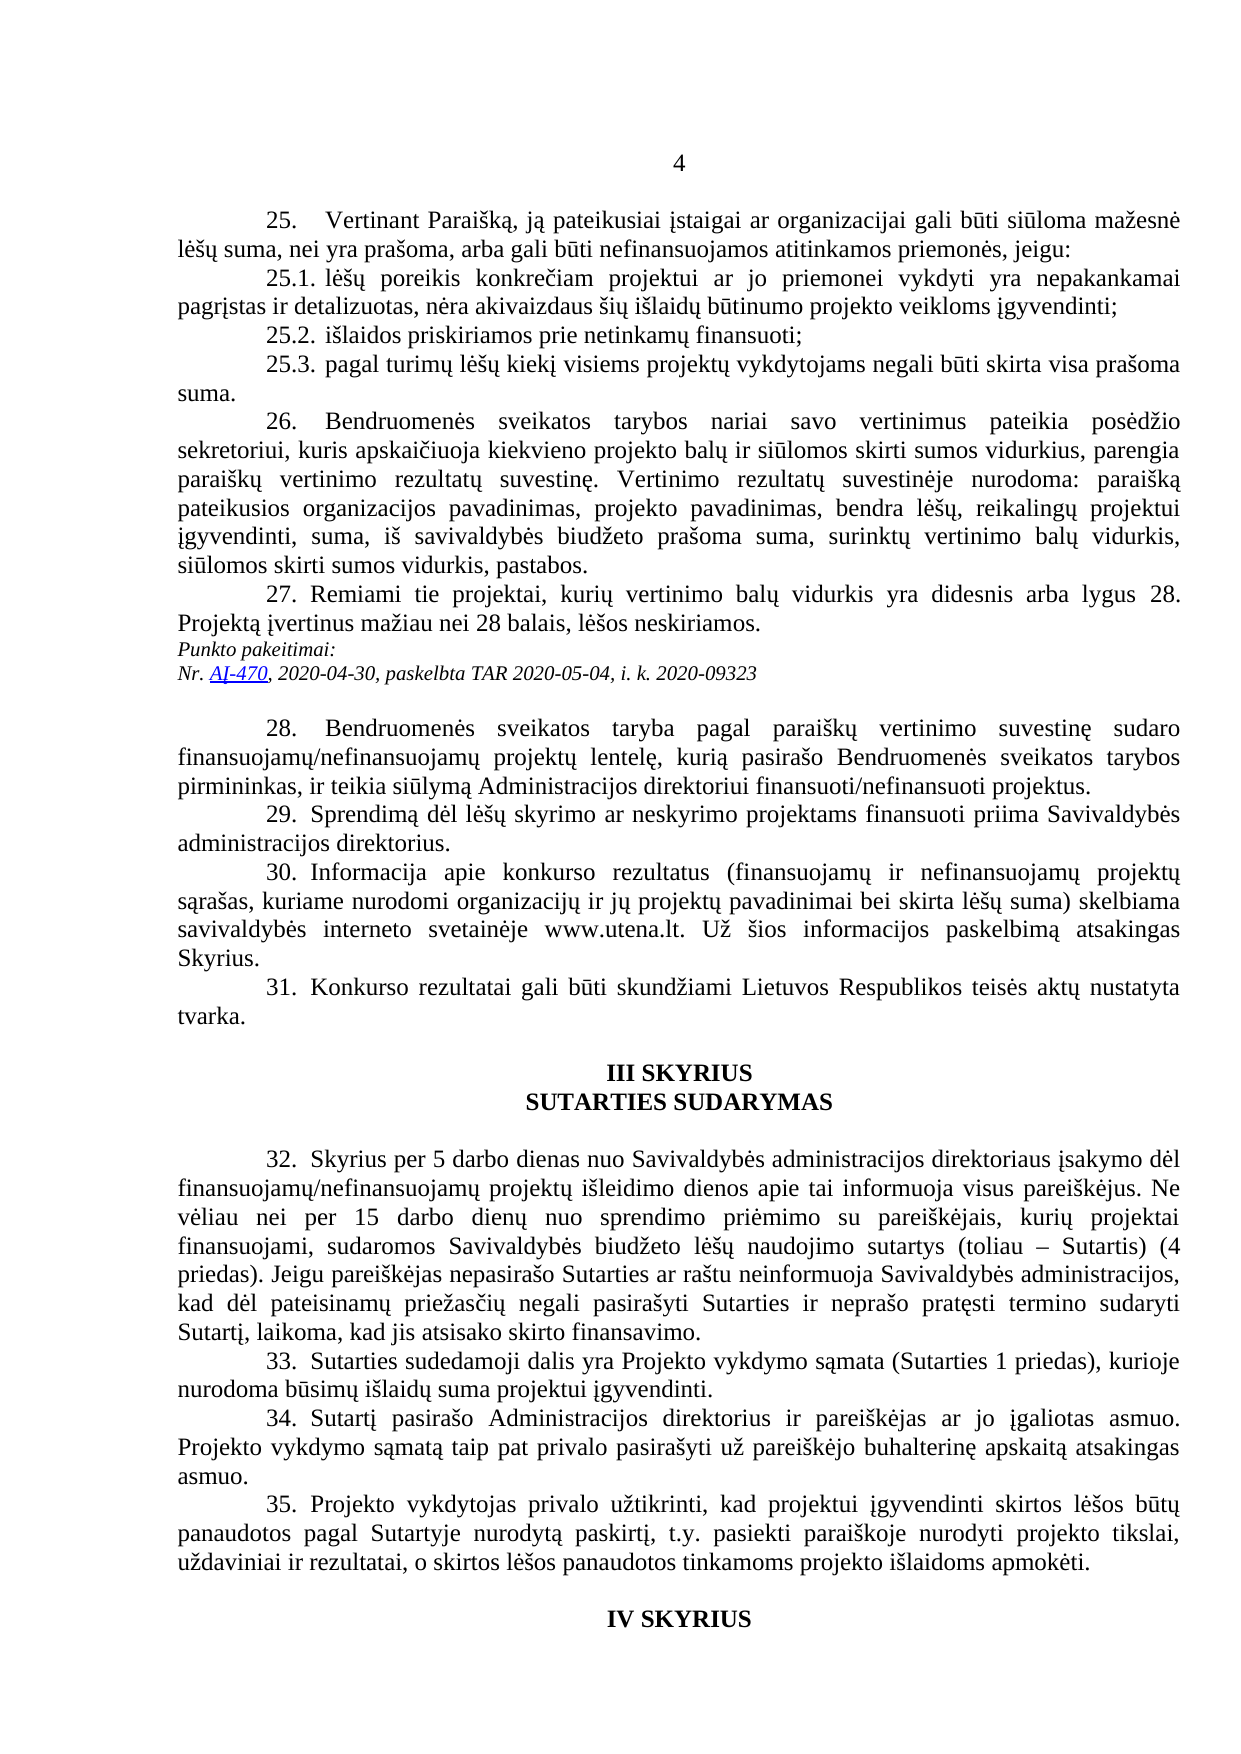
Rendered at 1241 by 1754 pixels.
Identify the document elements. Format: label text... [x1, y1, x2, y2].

text 29. Sprendimą dėl lėšų skyrimo ar neskyrimo projektams finansuoti priima Savivaldybės administracijos direktorius. [177, 799, 1181, 857]
text 25.3. pagal turimų lėšų kiekį visiems projektų vykdytojams negali būti skirta visa prašoma suma. [177, 349, 1181, 406]
text III SKYRIUS [177, 1058, 1181, 1087]
text 25.2. išlaidos priskiriamos prie netinkamų finansuoti; [177, 320, 1181, 349]
text 30. Informacija apie konkurso rezultatus (finansuojamų ir nefinansuojamų projektų sąrašas, kuriame nurodomi organizacijų ir jų projektų pavadinimai bei skirta lėšų suma) skelbiama savivaldybės interneto svetainėje www.utena.lt. Už šios informacijos paskelbimą atsakingas Skyrius. [177, 857, 1181, 972]
text 28. Bendruomenės sveikatos taryba pagal paraiškų vertinimo suvestinę sudaro finansuojamų/nefinansuojamų projektų lentelę, kurią pasirašo Bendruomenės sveikatos tarybos pirmininkas, ir teikia siūlymą Administracijos direktoriui finansuoti/nefinansuoti projektus. [177, 713, 1181, 799]
text 35. Projekto vykdytojas privalo užtikrinti, kad projektui įgyvendinti skirtos lėšos būtų panaudotos pagal Sutartyje nurodytą paskirtį, t.y. pasiekti paraiškoje nurodyti projekto tikslai, uždaviniai ir rezultatai, o skirtos lėšos panaudotos tinkamoms projekto išlaidoms apmokėti. [177, 1489, 1181, 1576]
text Nr. AĮ-470, 2020-04-30, paskelbta TAR 2020-05-04, i. k. 2020-09323 [177, 661, 1181, 684]
text 25.1. lėšų poreikis konkrečiam projektui ar jo priemonei vykdyti yra nepakankamai pagrįstas ir detalizuotas, nėra akivaizdaus šių išlaidų būtinumo projekto veikloms įgyvendinti; [177, 263, 1181, 320]
text 31. Konkurso rezultatai gali būti skundžiami Lietuvos Respublikos teisės aktų nustatyta tvarka. [177, 972, 1181, 1029]
text 27. Remiami tie projektai, kurių vertinimo balų vidurkis yra didesnis arba lygus 28. Projektą įvertinus mažiau nei 28 balais, lėšos neskiriamos. [177, 579, 1181, 636]
text 32. Skyrius per 5 darbo dienas nuo Savivaldybės administracijos direktoriaus įsakymo dėl finansuojamų/nefinansuojamų projektų išleidimo dienos apie tai informuoja visus pareiškėjus. Ne vėliau nei per 15 darbo dienų nuo sprendimo priėmimo su pareiškėjais, kurių projektai finansuojami, sudaromos Savivaldybės biudžeto lėšų naudojimo sutartys (toliau – Sutartis) (4 priedas). Jeigu pareiškėjas nepasirašo Sutarties ar raštu neinformuoja Savivaldybės administracijos, kad dėl pateisinamų priežasčių negali pasirašyti Sutarties ir neprašo pratęsti termino sudaryti Sutartį, laikoma, kad jis atsisako skirto finansavimo. [177, 1144, 1181, 1346]
text 26. Bendruomenės sveikatos tarybos nariai savo vertinimus pateikia posėdžio sekretoriui, kuris apskaičiuoja kiekvieno projekto balų ir siūlomos skirti sumos vidurkius, parengia paraiškų vertinimo rezultatų suvestinę. Vertinimo rezultatų suvestinėje nurodoma: paraišką pateikusios organizacijos pavadinimas, projekto pavadinimas, bendra lėšų, reikalingų projektui įgyvendinti, suma, iš savivaldybės biudžeto prašoma suma, surinktų vertinimo balų vidurkis, siūlomos skirti sumos vidurkis, pastabos. [177, 406, 1181, 579]
text SUTARTIES SUDARYMAS [177, 1087, 1181, 1116]
text 25. Vertinant Paraišką, ją pateikusiai įstaigai ar organizacijai gali būti siūloma mažesnė lėšų suma, nei yra prašoma, arba gali būti nefinansuojamos atitinkamos priemonės, jeigu: [177, 205, 1181, 263]
text 33. Sutarties sudedamoji dalis yra Projekto vykdymo sąmata (Sutarties 1 priedas), kurioje nurodoma būsimų išlaidų suma projektui įgyvendinti. [177, 1346, 1181, 1403]
text 34. Sutartį pasirašo Administracijos direktorius ir pareiškėjas ar jo įgaliotas asmuo. Projekto vykdymo sąmatą taip pat privalo pasirašyti už pareiškėjo buhalterinę apskaitą atsakingas asmuo. [177, 1403, 1181, 1489]
text IV SKYRIUS [177, 1604, 1181, 1633]
text Punkto pakeitimai: [177, 636, 1181, 661]
